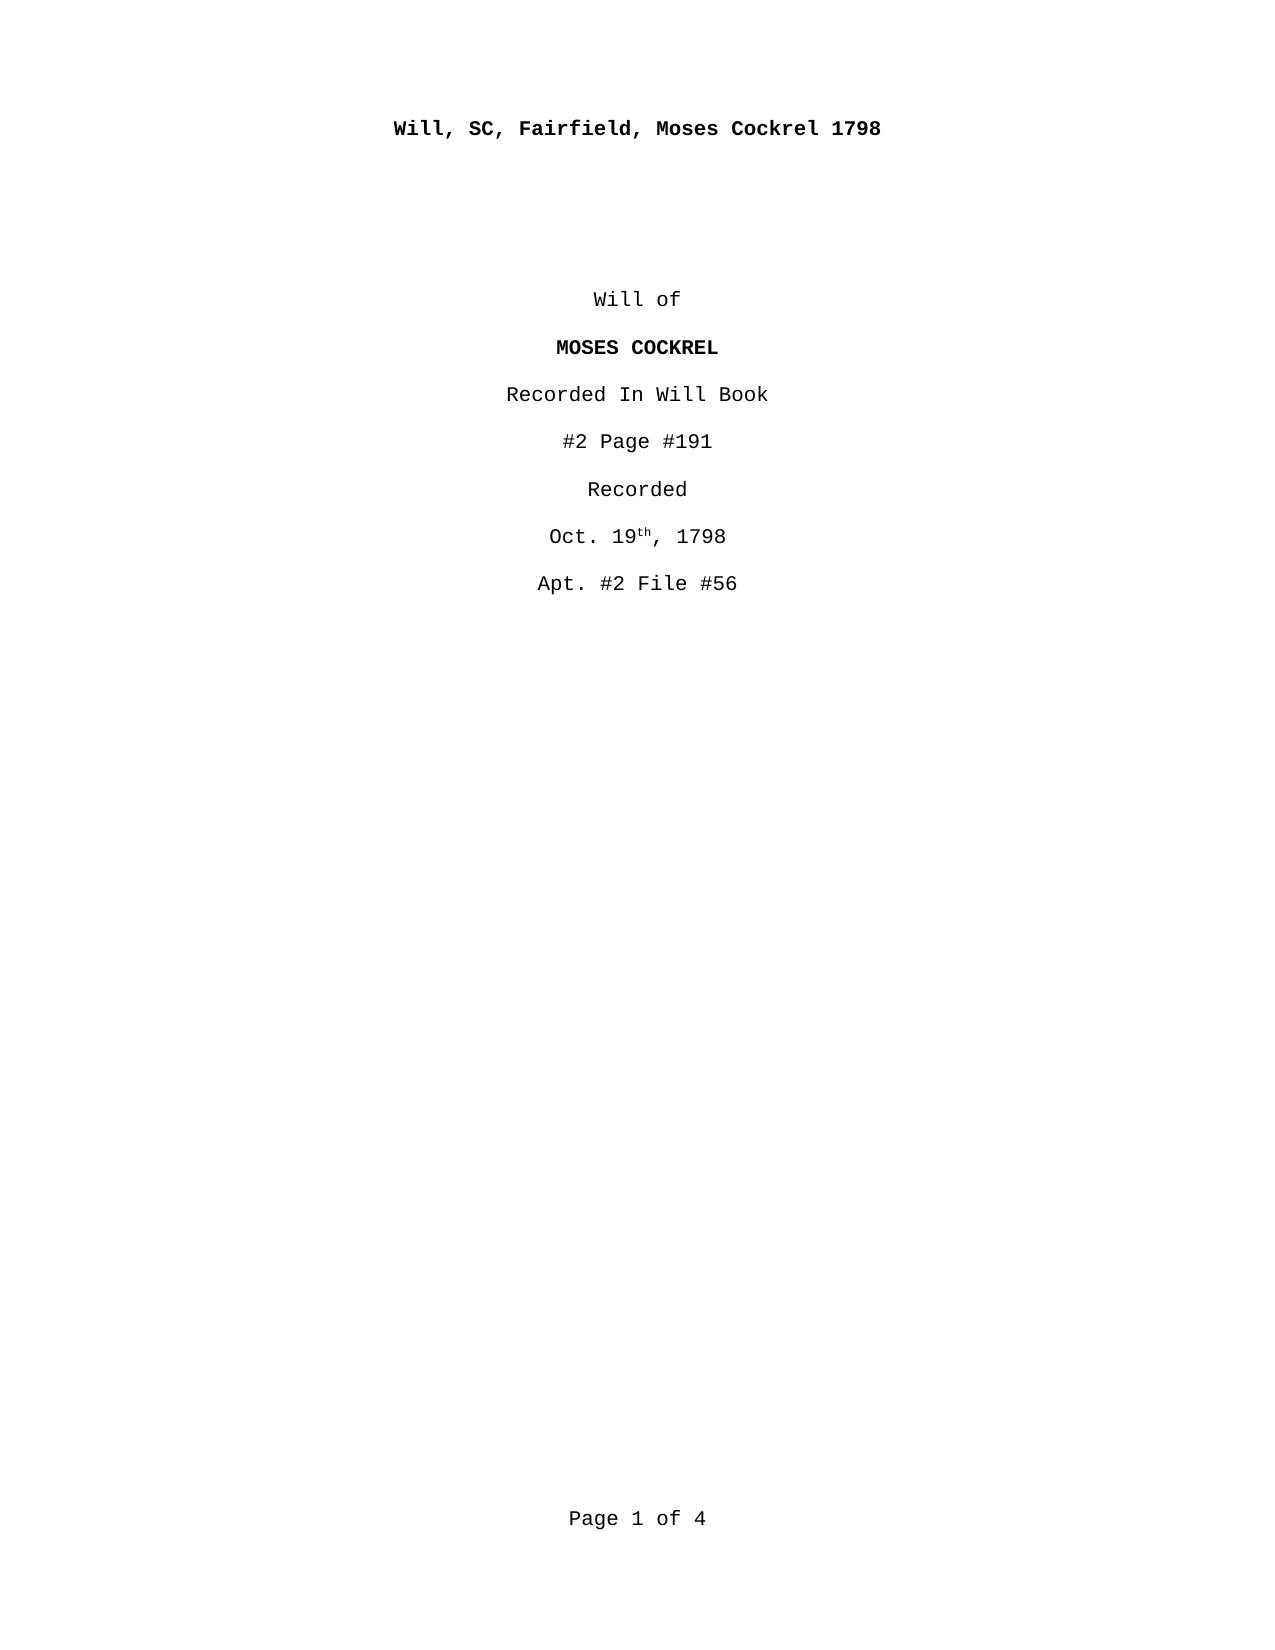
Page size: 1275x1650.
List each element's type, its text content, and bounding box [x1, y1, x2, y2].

text Recorded In Will Book [118, 384, 1157, 408]
text #2 Page #191 [118, 431, 1157, 455]
text Will of [118, 289, 1157, 313]
text Recorded [118, 479, 1157, 502]
text Apt. #2 File #56 [118, 573, 1157, 597]
text Oct. 19th, 1798 [118, 526, 1157, 549]
text Moses Cockrel [118, 337, 1157, 360]
